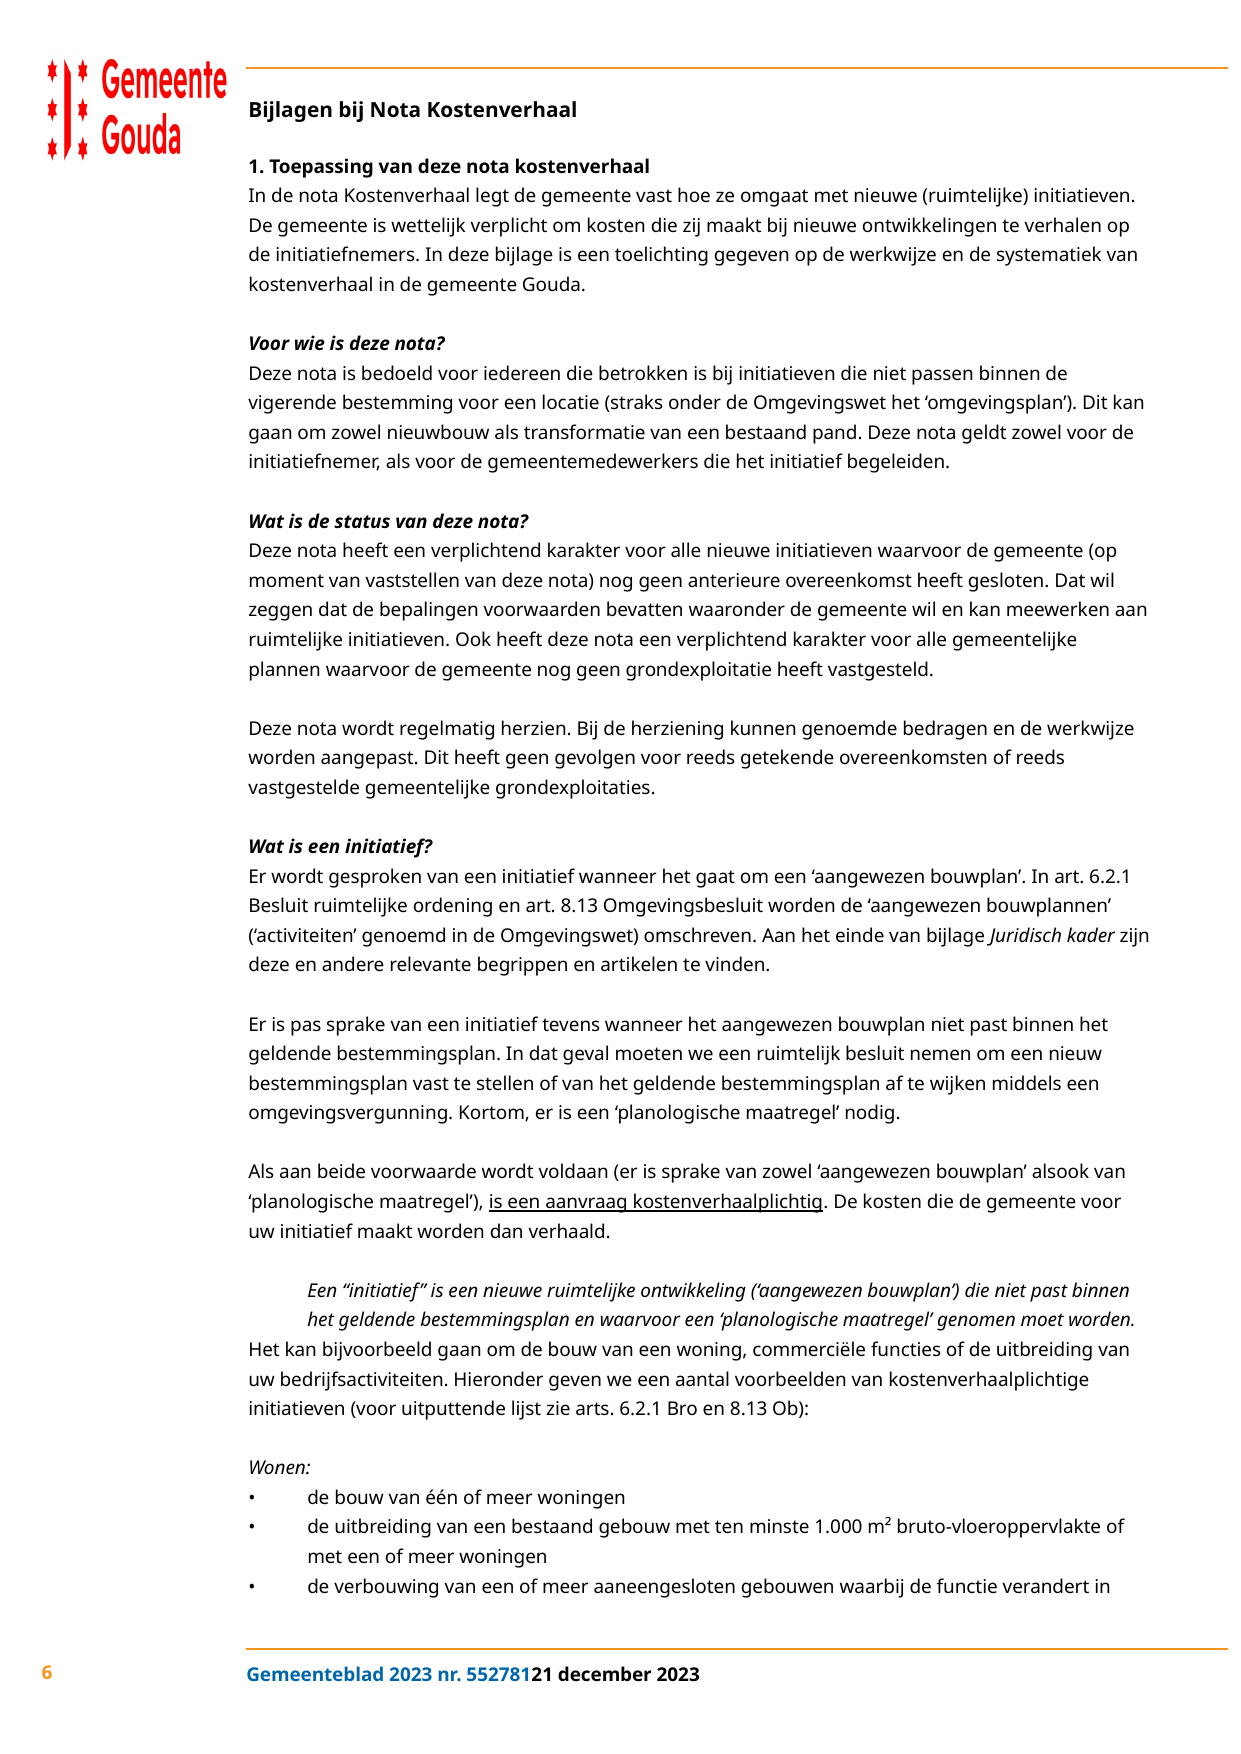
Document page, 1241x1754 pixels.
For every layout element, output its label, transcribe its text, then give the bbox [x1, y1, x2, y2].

list de bouw van één of meer woningen [248, 1484, 1152, 1510]
text Als aan beide voorwaarde wordt voldaan (er is sprake van zowel ‘aangewezen bouwplan’ alsook van ‘planologische maatregel’), is een aanvraag kostenverhaalplichtig. De kosten die de gemeente voor uw initiatief maakt worden dan verhaald. [248, 1159, 1152, 1244]
text Wonen: [248, 1454, 1152, 1480]
text Deze nota is bedoeld voor iedereen die betrokken is bij initiatieven die niet passen binnen de vigerende bestemming voor een locatie (straks onder de Omgevingswet het ‘omgevingsplan’). Dit kan gaan om zowel nieuwbouw als transformatie van een bestaand pand. Deze nota geldt zowel voor de initiatiefnemer, als voor de gemeentemedewerkers die het initiatief begeleiden. [248, 360, 1152, 474]
text Bijlagen bij Nota Kostenverhaal [248, 95, 1152, 123]
text Deze nota heeft een verplichtend karakter voor alle nieuwe initiatieven waarvoor de gemeente (op moment van vaststellen van deze nota) nog geen anterieure overeenkomst heeft gesloten. Dat wil zeggen dat de bepalingen voorwaarden bevatten waaronder de gemeente wil en kan meewerken aan ruimtelijke initiatieven. Ook heeft deze nota een verplichtend karakter voor alle gemeentelijke plannen waarvoor de gemeente nog geen grondexploitatie heeft vastgesteld. [248, 537, 1152, 682]
text Wat is de status van deze nota? [248, 508, 1152, 534]
text Voor wie is deze nota? [248, 330, 1152, 356]
list de uitbreiding van een bestaand gebouw met ten minste 1.000 m² bruto-vloeroppervlakte of met een of meer woningen [248, 1514, 1152, 1569]
list Een “initiatief” is een nieuwe ruimtelijke ontwikkeling (‘aangewezen bouwplan’) die niet past binnen het geldende bestemmingsplan en waarvoor een ‘planologische maatregel’ genomen moet worden. [248, 1277, 1152, 1332]
text Wat is een initiatief? [248, 833, 1152, 859]
list de verbouwing van een of meer aaneengesloten gebouwen waarbij de functie verandert in [248, 1573, 1152, 1599]
picture [41, 47, 231, 172]
text Er wordt gesproken van een initiatief wanneer het gaat om een ‘aangewezen bouwplan’. In art. 6.2.1 Besluit ruimtelijke ordening en art. 8.13 Omgevingsbesluit worden de ‘aangewezen bouwplannen’ (‘activiteiten’ genoemd in de Omgevingswet) omschreven. Aan het einde van bijlage Juridisch kader zijn deze en andere relevante begrippen en artikelen te vinden. [248, 863, 1152, 977]
text 1. Toepassing van deze nota kostenverhaal [248, 153, 1152, 179]
text Deze nota wordt regelmatig herzien. Bij de herziening kunnen genoemde bedragen en de werkwijze worden aangepast. Dit heeft geen gevolgen voor reeds getekende overeenkomsten of reeds vastgestelde gemeentelijke grondexploitaties. [248, 715, 1152, 800]
text In de nota Kostenverhaal legt de gemeente vast hoe ze omgaat met nieuwe (ruimtelijke) initiatieven. De gemeente is wettelijk verplicht om kosten die zij maakt bij nieuwe ontwikkelingen te verhalen op de initiatiefnemers. In deze bijlage is een toelichting gegeven op de werkwijze en de systematiek van kostenverhaal in de gemeente Gouda. [248, 182, 1152, 297]
text Het kan bijvoorbeeld gaan om de bouw van een woning, commerciële functies of de uitbreiding van uw bedrijfsactiviteiten. Hieronder geven we een aantal voorbeelden van kostenverhaalplichtige initiatieven (voor uitputtende lijst zie arts. 6.2.1 Bro en 8.13 Ob): [248, 1336, 1152, 1421]
text Er is pas sprake van een initiatief tevens wanneer het aangewezen bouwplan niet past binnen het geldende bestemmingsplan. In dat geval moeten we een ruimtelijk besluit nemen om een nieuw bestemmingsplan vast te stellen of van het geldende bestemmingsplan af te wijken middels een omgevingsvergunning. Kortom, er is een ‘planologische maatregel’ nodig. [248, 1011, 1152, 1125]
